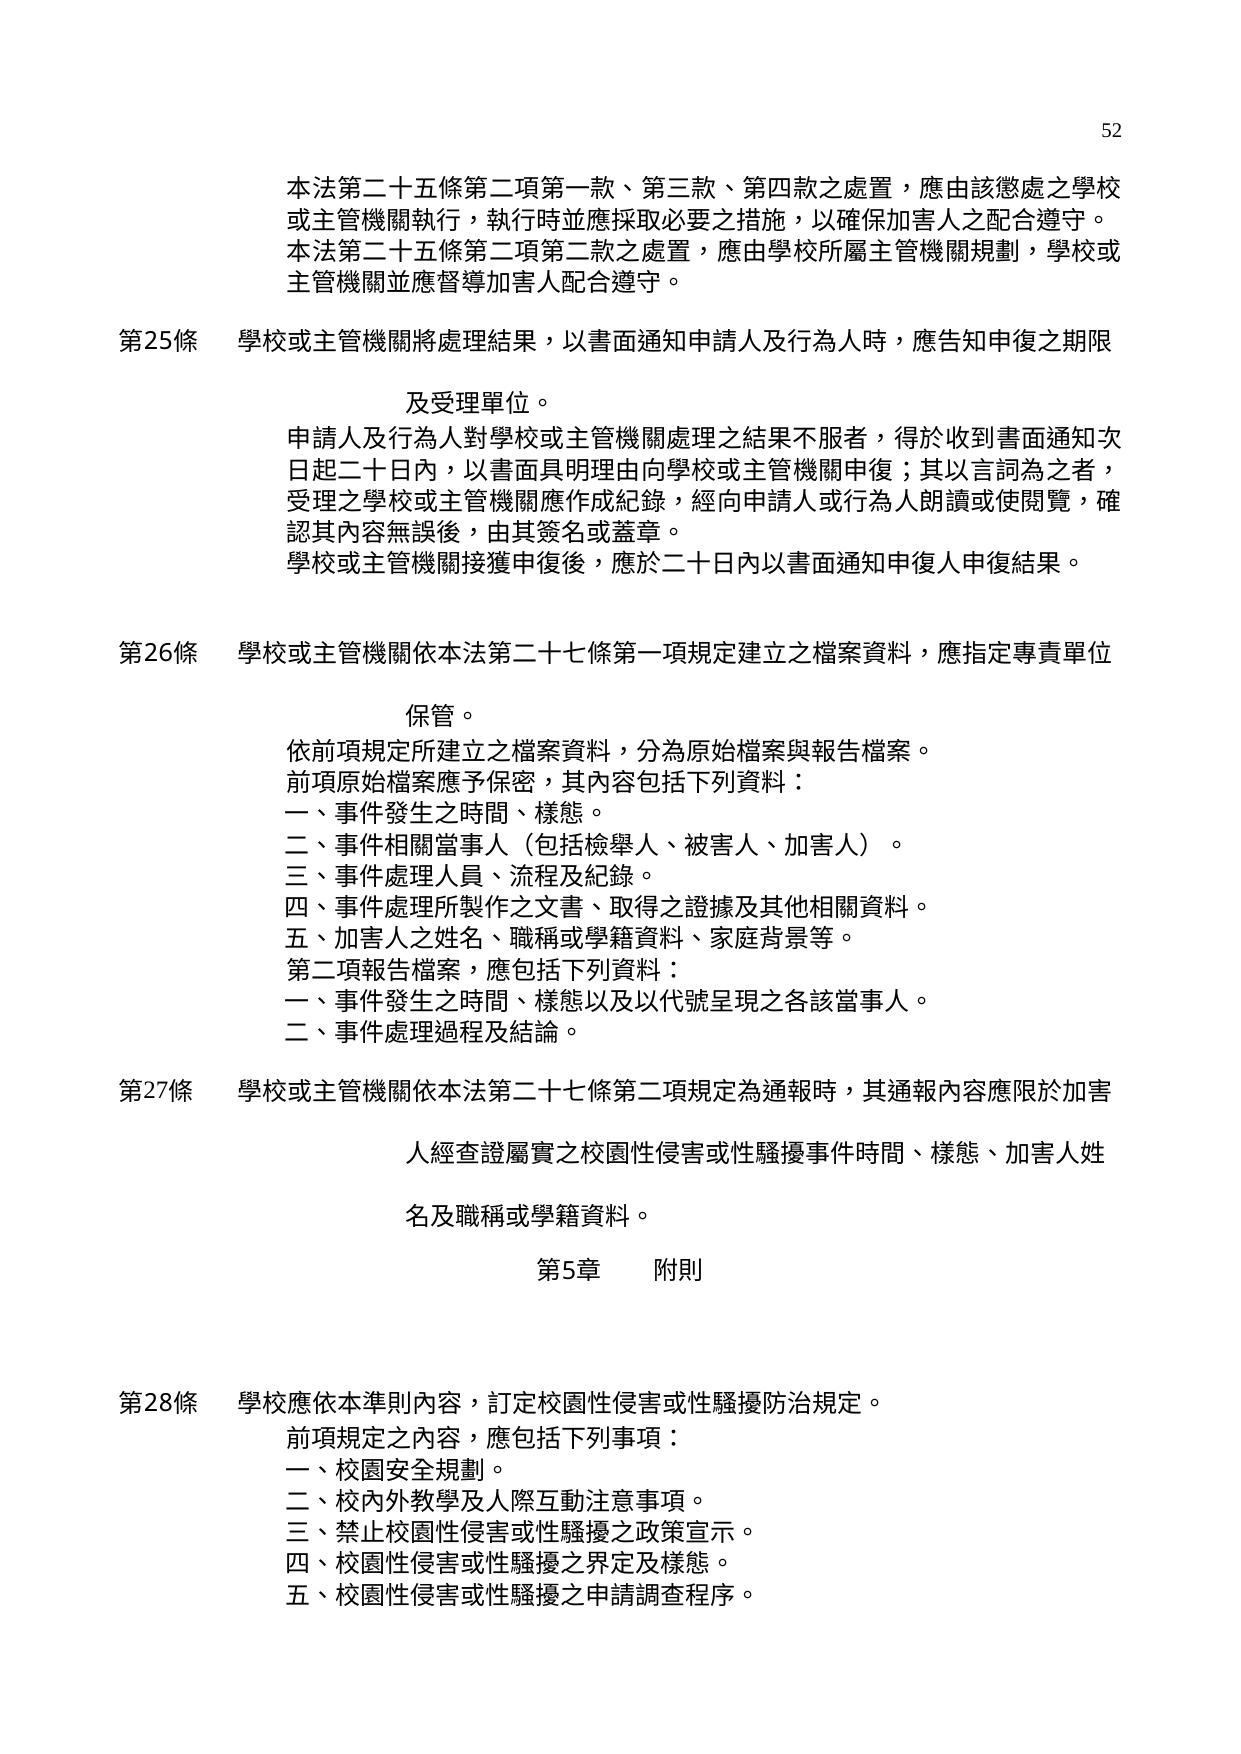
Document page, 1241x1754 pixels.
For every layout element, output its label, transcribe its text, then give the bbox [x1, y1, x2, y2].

text 前項規定之內容，應包括下列事項： [287, 1423, 1122, 1454]
text 本法第二十五條第二項第二款之處置，應由學校所屬主管機關規劃，學校或主管機關並應督導加害人配合遵守。 [287, 235, 1122, 298]
text 二、事件處理過程及結論。 [268, 1017, 1122, 1048]
text 四、事件處理所製作之文書、取得之證據及其他相關資料。 [268, 892, 1122, 923]
text 一、事件發生之時間、樣態以及以代號呈現之各該當事人。 [268, 985, 1122, 1017]
list 附則 [118, 1254, 1122, 1285]
text 本法第二十五條第二項第一款、第三款、第四款之處置，應由該懲處之學校或主管機關執行，執行時並應採取必要之措施，以確保加害人之配合遵守。 [287, 173, 1122, 235]
list 學校或主管機關依本法第二十七條第一項規定建立之檔案資料，應指定專責單位保管。 [118, 610, 1122, 735]
list 學校應依本準則內容，訂定校園性侵害或性騷擾防治規定。 [118, 1360, 1122, 1423]
text 依前項規定所建立之檔案資料，分為原始檔案與報告檔案。 [287, 735, 1122, 767]
text 前項原始檔案應予保密，其內容包括下列資料： [287, 767, 1122, 798]
text 一、事件發生之時間、樣態。 [268, 798, 1122, 829]
list 學校或主管機關依本法第二十七條第二項規定為通報時，其通報內容應限於加害人經查證屬實之校園性侵害或性騷擾事件時間、樣態、加害人姓名及職稱或學籍資料。 [118, 1048, 1122, 1235]
text 第二項報告檔案，應包括下列資料： [287, 954, 1122, 985]
text 二、事件相關當事人（包括檢舉人、被害人、加害人）。 [268, 829, 1122, 860]
text 學校或主管機關接獲申復後，應於二十日內以書面通知申復人申復結果。 [287, 548, 1122, 579]
text 三、禁止校園性侵害或性騷擾之政策宣示。 [272, 1517, 1122, 1548]
text 五、校園性侵害或性騷擾之申請調查程序。 [272, 1579, 1122, 1610]
text 二、校內外教學及人際互動注意事項。 [272, 1485, 1122, 1517]
text 三、事件處理人員、流程及紀錄。 [268, 860, 1122, 892]
text 四、校園性侵害或性騷擾之界定及樣態。 [272, 1548, 1122, 1579]
text 一、校園安全規劃。 [272, 1454, 1122, 1485]
list 學校或主管機關將處理結果，以書面通知申請人及行為人時，應告知申復之期限及受理單位。 [118, 298, 1122, 423]
text 申請人及行為人對學校或主管機關處理之結果不服者，得於收到書面通知次日起二十日內，以書面具明理由向學校或主管機關申復；其以言詞為之者，受理之學校或主管機關應作成紀錄，經向申請人或行為人朗讀或使閱覽，確認其內容無誤後，由其簽名或蓋章。 [287, 423, 1122, 548]
text 五、加害人之姓名、職稱或學籍資料、家庭背景等。 [268, 923, 1122, 954]
